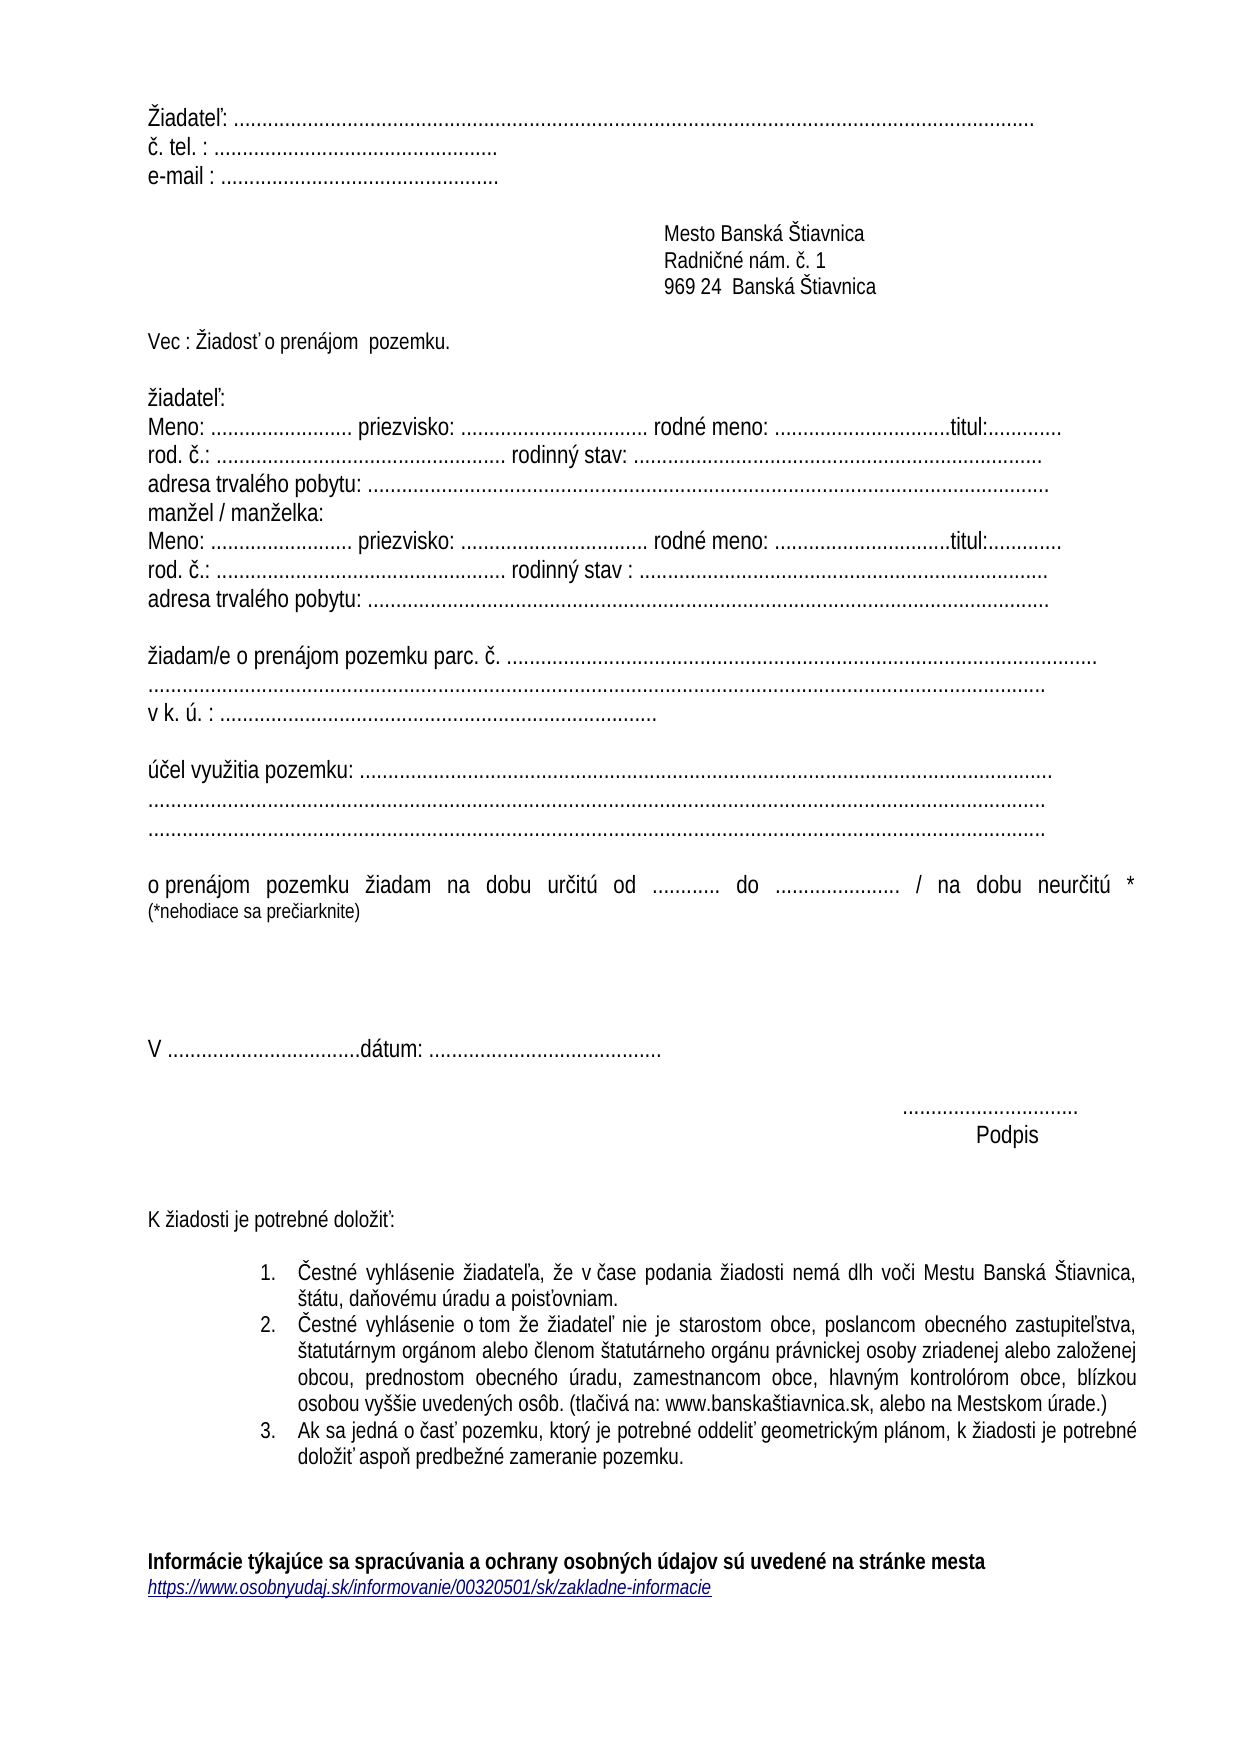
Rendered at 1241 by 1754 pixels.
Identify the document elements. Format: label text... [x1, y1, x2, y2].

text Podpis [148, 1120, 1137, 1148]
text rod. č.: ................................................... rodinný stav : ........................................................................ [148, 555, 1137, 583]
text .............................................................................................................................................................. [148, 784, 1137, 813]
text https://www.osobnyudaj.sk/informovanie/00320501/sk/zakladne-informacie [148, 1575, 1137, 1599]
text účel využitia pozemku: .......................................................................................................................... [148, 755, 1137, 784]
text č. tel. : .................................................. [148, 132, 1137, 161]
text K žiadosti je potrebné doložiť: [148, 1206, 1137, 1232]
text žiadam/e o prenájom pozemku parc. č. ........................................................................................................ [148, 641, 1137, 669]
text žiadateľ: [148, 383, 1137, 412]
list Čestné vyhlásenie o tom že žiadateľ nie je starostom obce, poslancom obecného zastupiteľstva, štatutárnym orgánom alebo členom štatutárneho orgánu právnickej osoby zriadenej alebo založenej obcou, prednostom obecného úradu, zamestnancom obce, hlavným kontrolórom obce, blízkou osobou vyššie uvedených osôb. (tlačivá na: www.banskaštiavnica.sk, alebo na Mestskom úrade.) [260, 1311, 1137, 1417]
text ............................... [148, 1091, 1137, 1120]
text adresa trvalého pobytu: ........................................................................................................................ [148, 469, 1137, 498]
text e-mail : ................................................. [148, 161, 1137, 189]
text Meno: ......................... priezvisko: ................................. rodné meno: ...............................titul:............. [148, 526, 1137, 555]
text Vec : Žiadosť o prenájom pozemku. [148, 328, 1137, 354]
text Mesto Banská Štiavnica [148, 218, 1137, 247]
text v k. ú. : ............................................................................. [148, 698, 1137, 727]
text adresa trvalého pobytu: ........................................................................................................................ [148, 583, 1137, 612]
text Žiadateľ: ............................................................................................................................................. [148, 103, 1137, 132]
text Radničné nám. č. 1 [148, 247, 1137, 273]
text Informácie týkajúce sa spracúvania a ochrany osobných údajov sú uvedené na stránke mesta [148, 1548, 1137, 1575]
text Meno: ......................... priezvisko: ................................. rodné meno: ...............................titul:............. [148, 412, 1137, 440]
text rod. č.: ................................................... rodinný stav: ........................................................................ [148, 440, 1137, 469]
text o prenájom pozemku žiadam na dobu určitú od ............ do ...................... / na dobu neurčitú * (*nehodiace sa prečiarknite) [148, 870, 1137, 923]
text V ..................................dátum: ......................................... [148, 1034, 1137, 1062]
list Čestné vyhlásenie žiadateľa, že v čase podania žiadosti nemá dlh voči Mestu Banská Štiavnica, štátu, daňovému úradu a poisťovniam. [260, 1258, 1137, 1311]
text .............................................................................................................................................................. [148, 813, 1137, 841]
list Ak sa jedná o časť pozemku, ktorý je potrebné oddeliť geometrickým plánom, k žiadosti je potrebné doložiť aspoň predbežné zameranie pozemku. [260, 1417, 1137, 1469]
text manžel / manželka: [148, 498, 1137, 526]
text .............................................................................................................................................................. [148, 669, 1137, 698]
text 969 24 Banská Štiavnica [148, 273, 1137, 299]
